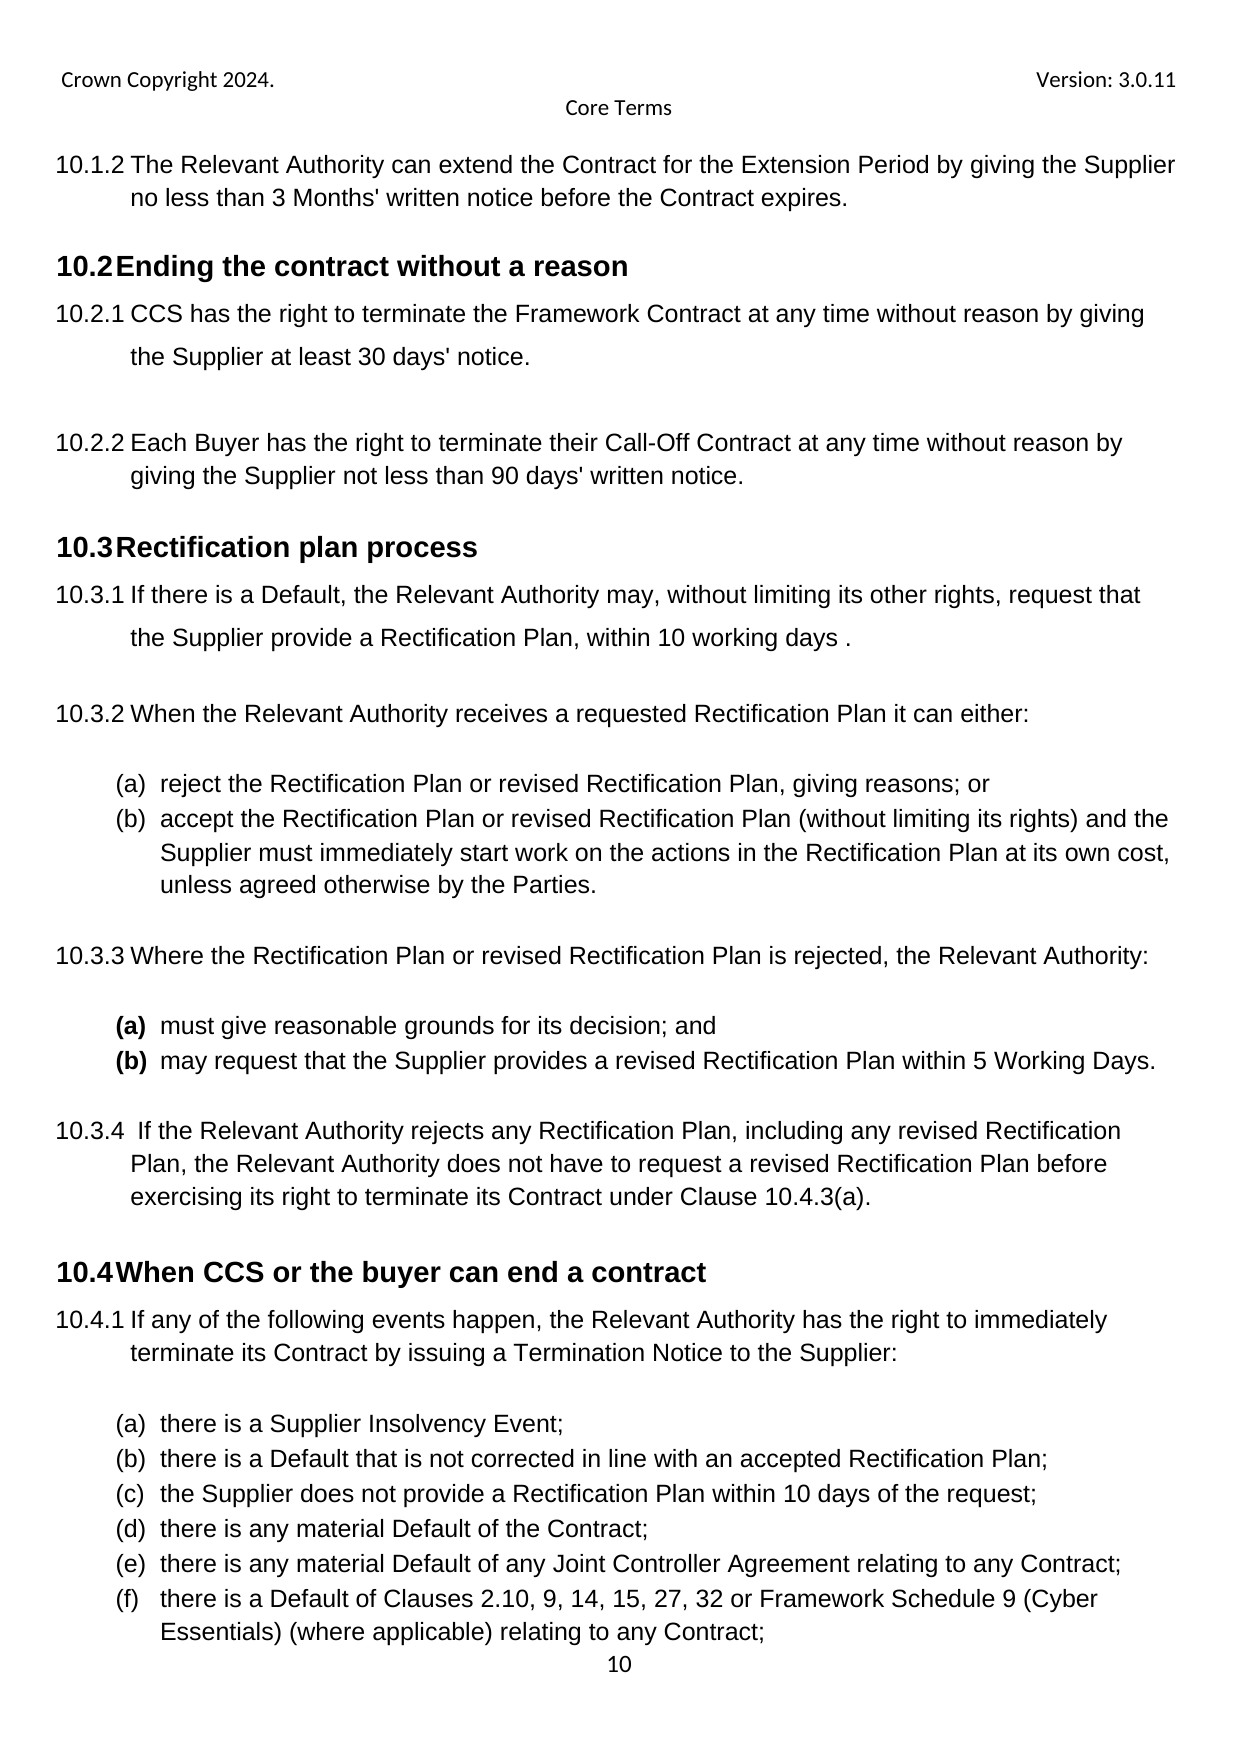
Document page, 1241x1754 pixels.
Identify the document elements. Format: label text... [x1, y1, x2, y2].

list When the Relevant Authority receives a requested Rectification Plan it can either: [55, 699, 1181, 728]
list If the Relevant Authority rejects any Rectification Plan, including any revised Rectification Plan, the Relevant Authority does not have to request a revised Rectification Plan before exercising its right to terminate its Contract under Clause 10.4.3(a). [55, 1116, 1181, 1211]
list CCS has the right to terminate the Framework Contract at any time without reason by giving the Supplier at least 30 days' notice. [55, 299, 1181, 414]
list accept the Rectification Plan or revised Rectification Plan (without limiting its rights) and the Supplier must immediately start work on the actions in the Rectification Plan at its own cost, unless agreed otherwise by the Parties. [115, 804, 1181, 899]
list there is a Supplier Insolvency Event; [115, 1409, 1181, 1437]
list If any of the following events happen, the Relevant Authority has the right to immediately terminate its Contract by issuing a Termination Notice to the Supplier: [55, 1305, 1181, 1367]
list Ending the contract without a reason [56, 249, 1181, 282]
list If there is a Default, the Relevant Authority may, without limiting its other rights, request that the Supplier provide a Rectification Plan, within 10 working days . [55, 580, 1181, 652]
list there is any material Default of any Joint Controller Agreement relating to any Contract; [115, 1549, 1181, 1578]
list When CCS or the buyer can end a contract [56, 1255, 1181, 1289]
list Where the Rectification Plan or revised Rectification Plan is rejected, the Relevant Authority: [55, 941, 1181, 969]
list there is a Default that is not corrected in line with an accepted Rectification Plan; [115, 1444, 1181, 1472]
list reject the Rectification Plan or revised Rectification Plan, giving reasons; or [115, 769, 1181, 798]
list Rectification plan process [56, 529, 1181, 563]
list may request that the Supplier provides a revised Rectification Plan within 5 Working Days. [115, 1046, 1181, 1075]
list Each Buyer has the right to terminate their Call-Off Contract at any time without reason by giving the Supplier not less than 90 days' written notice. [55, 428, 1181, 525]
list there is a Default of Clauses 2.10, 9, 14, 15, 27, 32 or Framework Schedule 9 (Cyber Essentials) (where applicable) relating to any Contract; [115, 1584, 1181, 1646]
list The Relevant Authority can extend the Contract for the Extension Period by giving the Supplier no less than 3 Months' written notice before the Contract expires. [55, 149, 1181, 244]
list the Supplier does not provide a Rectification Plan within 10 days of the request; [115, 1479, 1181, 1508]
list there is any material Default of the Contract; [115, 1514, 1181, 1543]
list must give reasonable grounds for its decision; and [115, 1011, 1181, 1040]
